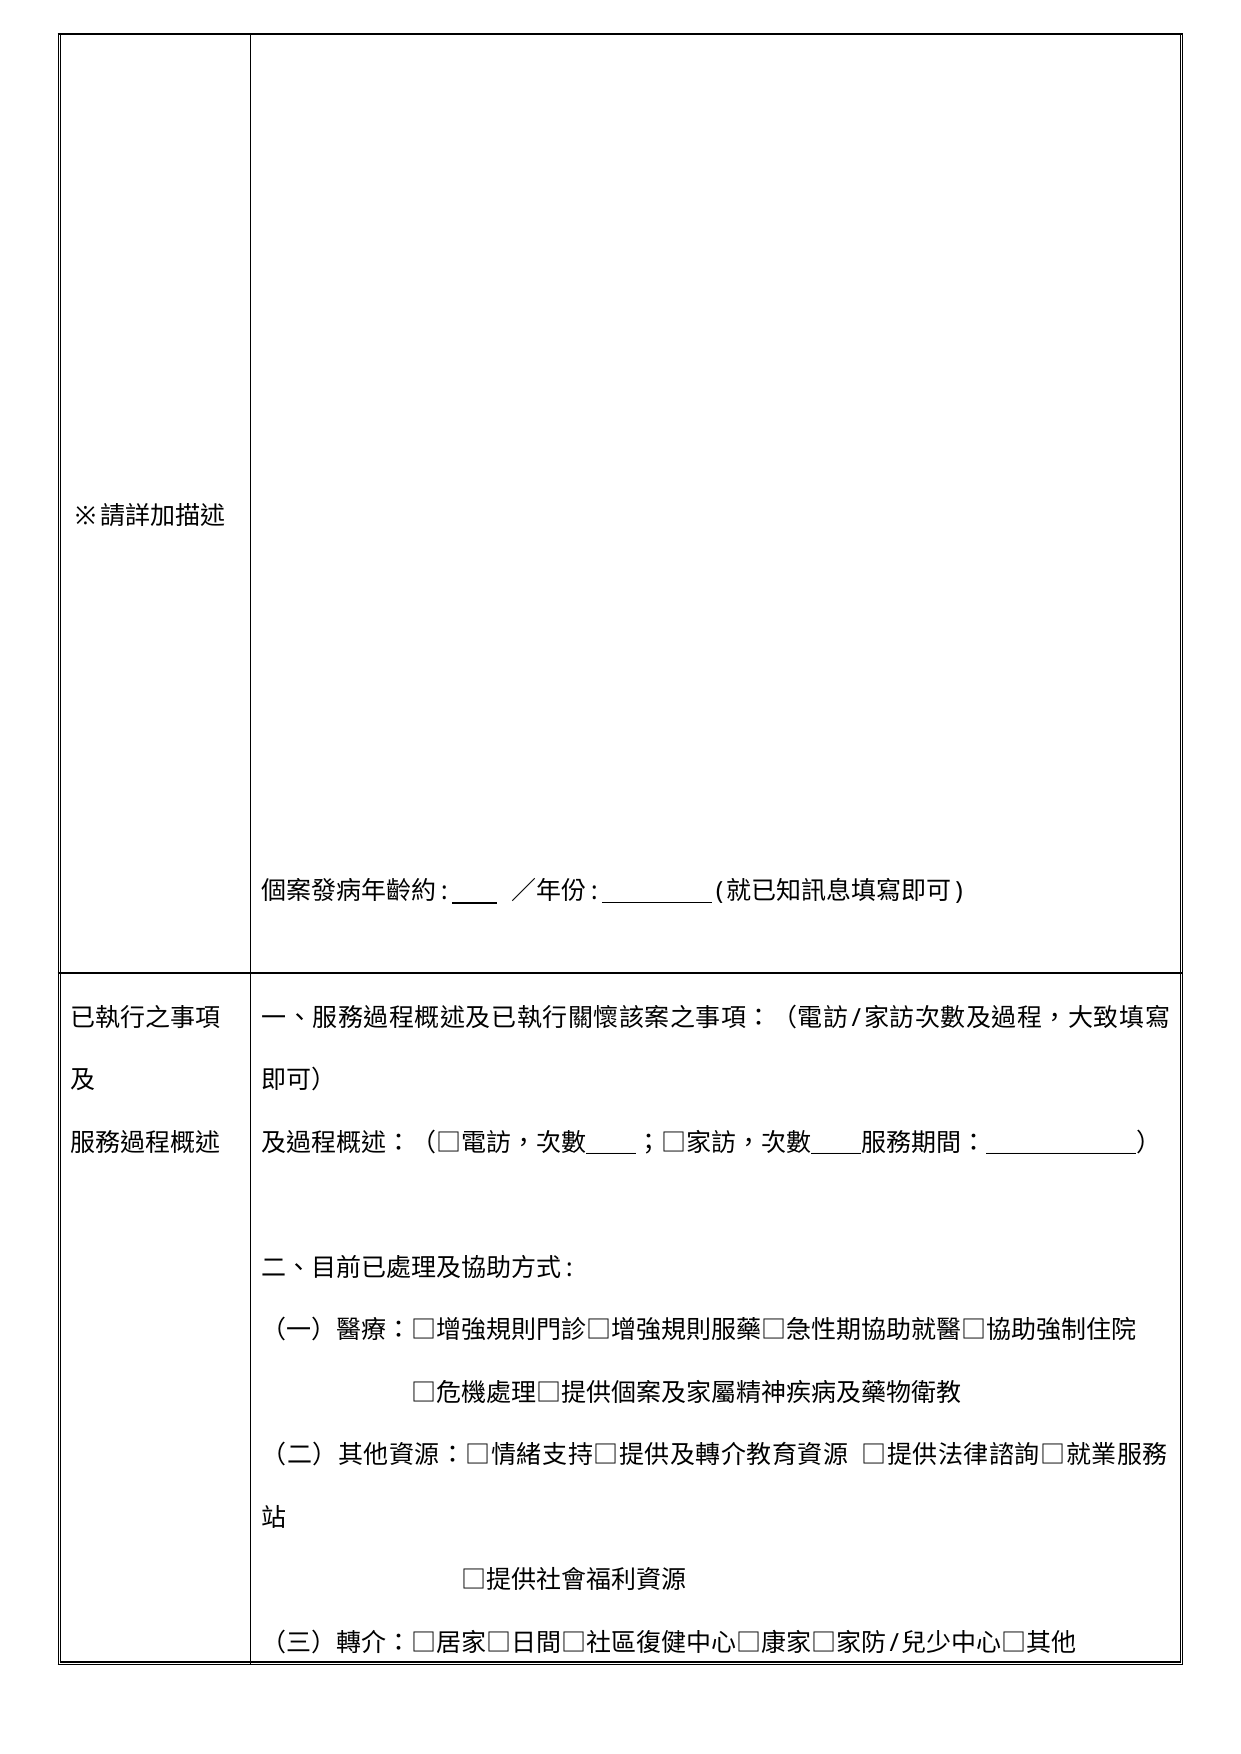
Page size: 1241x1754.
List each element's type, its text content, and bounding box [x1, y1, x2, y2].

table_cell ※請詳加描述 [61, 35, 250, 972]
table_cell 已執行之事項及 服務過程概述 [61, 974, 250, 1661]
table_cell 個案發病年齡約: ／年份: (就已知訊息填寫即可) [251, 35, 1180, 972]
table_cell 一、服務過程概述及已執行關懷該案之事項：（電訪/家訪次數及過程，大致填寫即可） 及過程概述：（□電訪，次數＿＿；□家訪，次數＿＿服務期間：＿＿＿＿＿＿） 二、目前已處理及協助方式: （一）醫療：□增強規則門診□增強規則服藥□急性期協助就醫□協助強制住院 □危機處理□提供個案及家屬精神疾病及藥物衛教 （二）其他資源：□情緒支持□提供及轉介教育資源 □提供法律諮詢□就業服務站 □提供社會福利資源 （三）轉介：□居家□日間□社區復健中心□康家□家防/兒少中心□其他 [251, 974, 1180, 1661]
